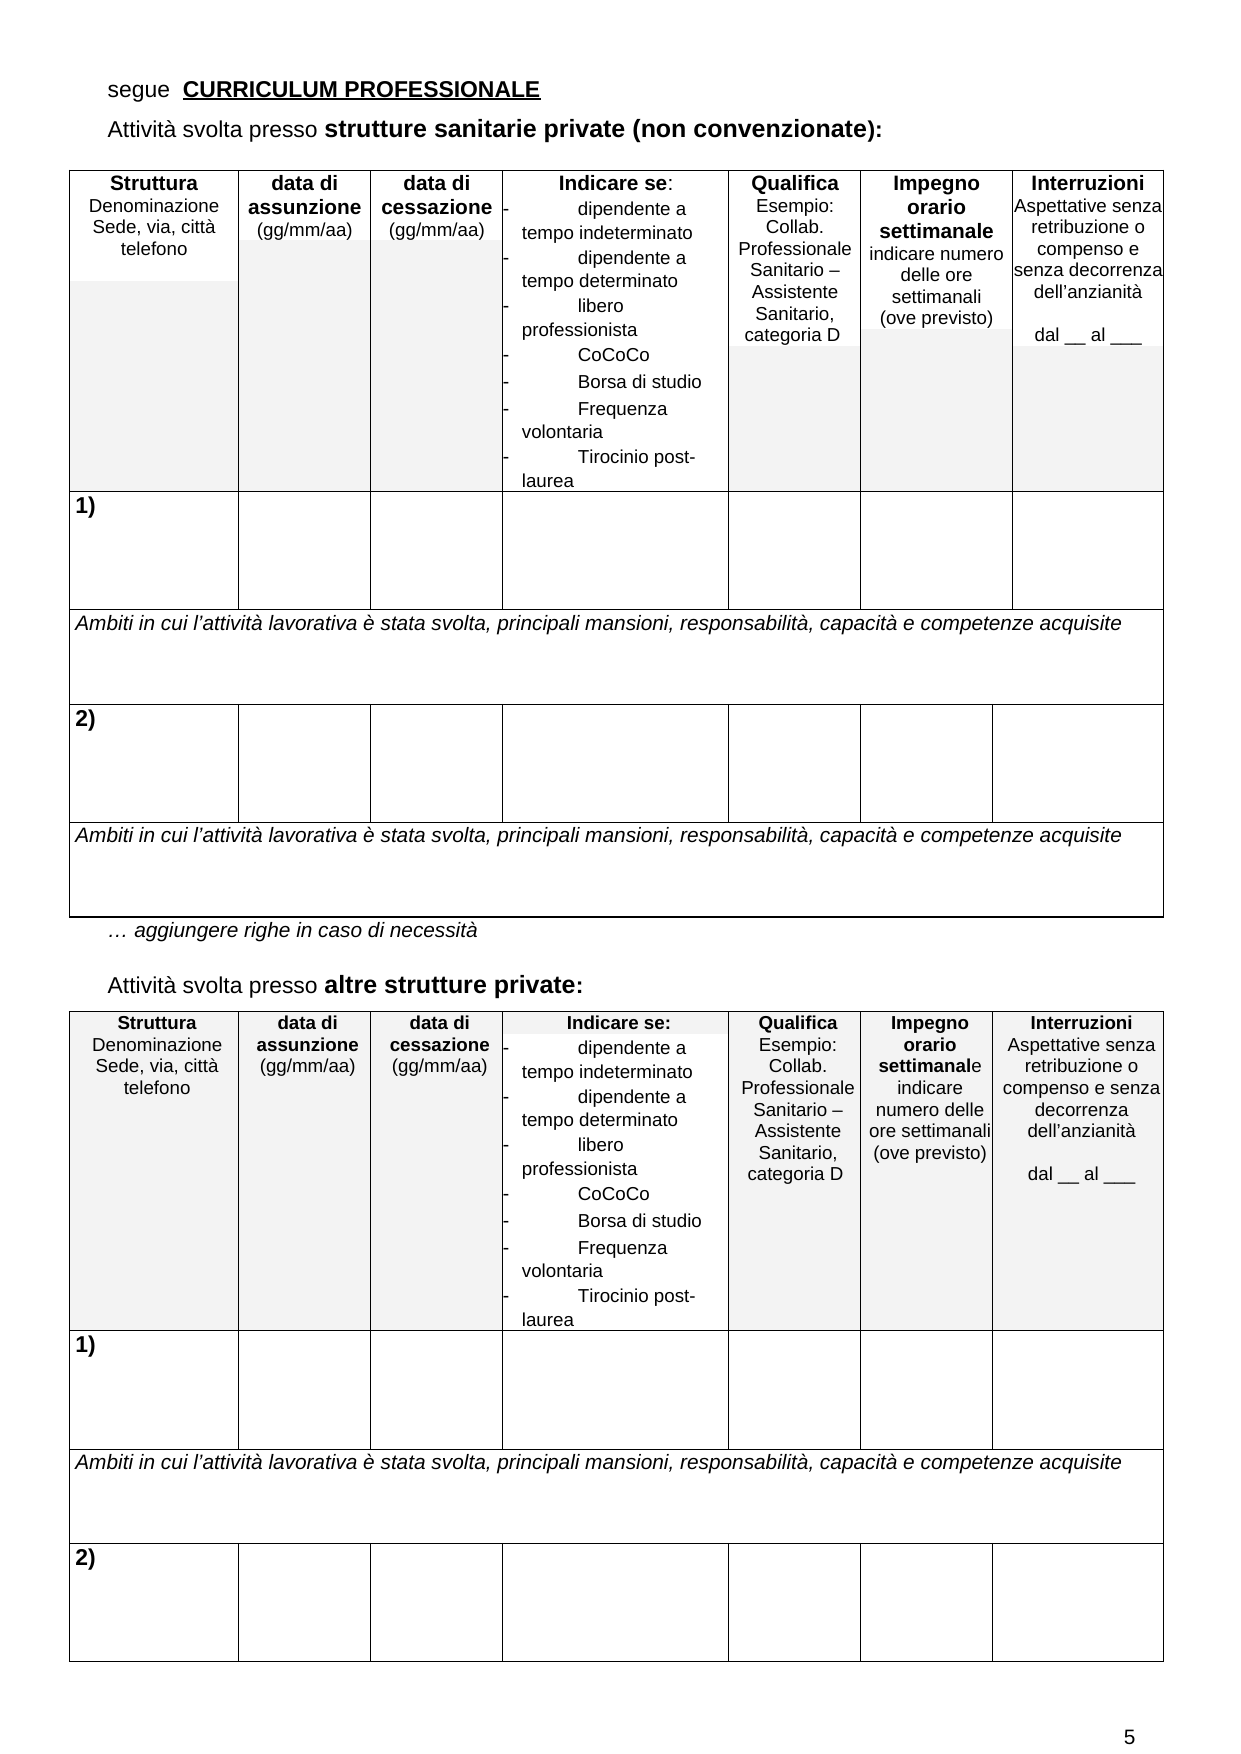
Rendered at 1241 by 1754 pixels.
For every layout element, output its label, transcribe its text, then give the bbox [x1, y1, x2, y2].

table_header Indicare se: dipendente a tempo indeterminato dipendente a tempo determinato libero professionista CoCoCo Borsa di studio Frequenza volontaria Tirocinio post-laurea [503, 1012, 728, 1034]
table_cell [729, 705, 860, 822]
table_header Impegno orario settimanale indicare numero delle ore settimanali (ove previsto) [861, 1012, 992, 1330]
table_cell 2) [70, 705, 238, 822]
table_header Qualifica Esempio: Collab. Professionale Sanitario – Assistente Sanitario, categoria D [729, 1012, 860, 1330]
table_cell [729, 492, 860, 609]
table_cell [1013, 492, 1163, 609]
table_header Struttura Denominazione Sede, via, città telefono [70, 281, 238, 491]
table_cell [729, 1544, 860, 1661]
table_cell [861, 705, 992, 822]
table_header data di assunzione (gg/mm/aa) [239, 240, 370, 491]
table_cell [993, 705, 1163, 822]
table_cell [503, 1544, 728, 1661]
table_header data di cessazione (gg/mm/aa) [371, 240, 502, 491]
table_cell Ambiti in cui l’attività lavorativa è stata svolta, principali mansioni, responsabilità, capacità e competenze acquisite [70, 1450, 1163, 1543]
table_cell [371, 1544, 502, 1661]
table_cell [861, 1544, 992, 1661]
text segue CURRICULUM PROFESSIONALE [107, 76, 1135, 102]
table_cell [239, 492, 370, 609]
table_cell [993, 1331, 1163, 1448]
table_cell [861, 492, 1012, 609]
table_header data di assunzione (gg/mm/aa) [239, 1012, 370, 1330]
table_cell [239, 1331, 370, 1448]
table_cell [371, 705, 502, 822]
text Attività svolta presso altre strutture private: [107, 970, 1135, 998]
text … aggiungere righe in caso di necessità [107, 918, 1135, 941]
text Attività svolta presso strutture sanitarie private (non convenzionate): [107, 114, 1135, 143]
table_cell Ambiti in cui l’attività lavorativa è stata svolta, principali mansioni, responsabilità, capacità e competenze acquisite [70, 823, 1163, 916]
table_header Struttura Denominazione Sede, via, città telefono [70, 1012, 238, 1330]
table_cell [861, 1331, 992, 1448]
table_cell Ambiti in cui l’attività lavorativa è stata svolta, principali mansioni, responsabilità, capacità e competenze acquisite [70, 610, 1163, 704]
table_cell [371, 492, 502, 609]
table_header data di cessazione (gg/mm/aa) [371, 1012, 502, 1330]
table_header Interruzioni Aspettative senza retribuzione o compenso e senza decorrenza dell’anzianità dal __ al ___ [993, 1012, 1163, 1330]
table_cell [503, 492, 728, 609]
table_header Interruzioni Aspettative senza retribuzione o compenso e senza decorrenza dell’anzianità dal __ al ___ [1013, 346, 1163, 491]
table_cell [993, 1544, 1163, 1661]
table_header Qualifica Esempio: Collab. Professionale Sanitario – Assistente Sanitario, categoria D [729, 346, 860, 491]
table_cell [503, 1331, 728, 1448]
table_cell [503, 705, 728, 822]
table_cell [239, 1544, 370, 1661]
table_cell 1) [70, 492, 238, 609]
table_cell 2) [70, 1544, 238, 1661]
table_cell [371, 1331, 502, 1448]
table_header Impegno orario settimanale indicare numero delle ore settimanali (ove previsto) [861, 329, 1012, 491]
table_cell 1) [70, 1331, 238, 1448]
table_cell [729, 1331, 860, 1448]
table_cell [239, 705, 370, 822]
